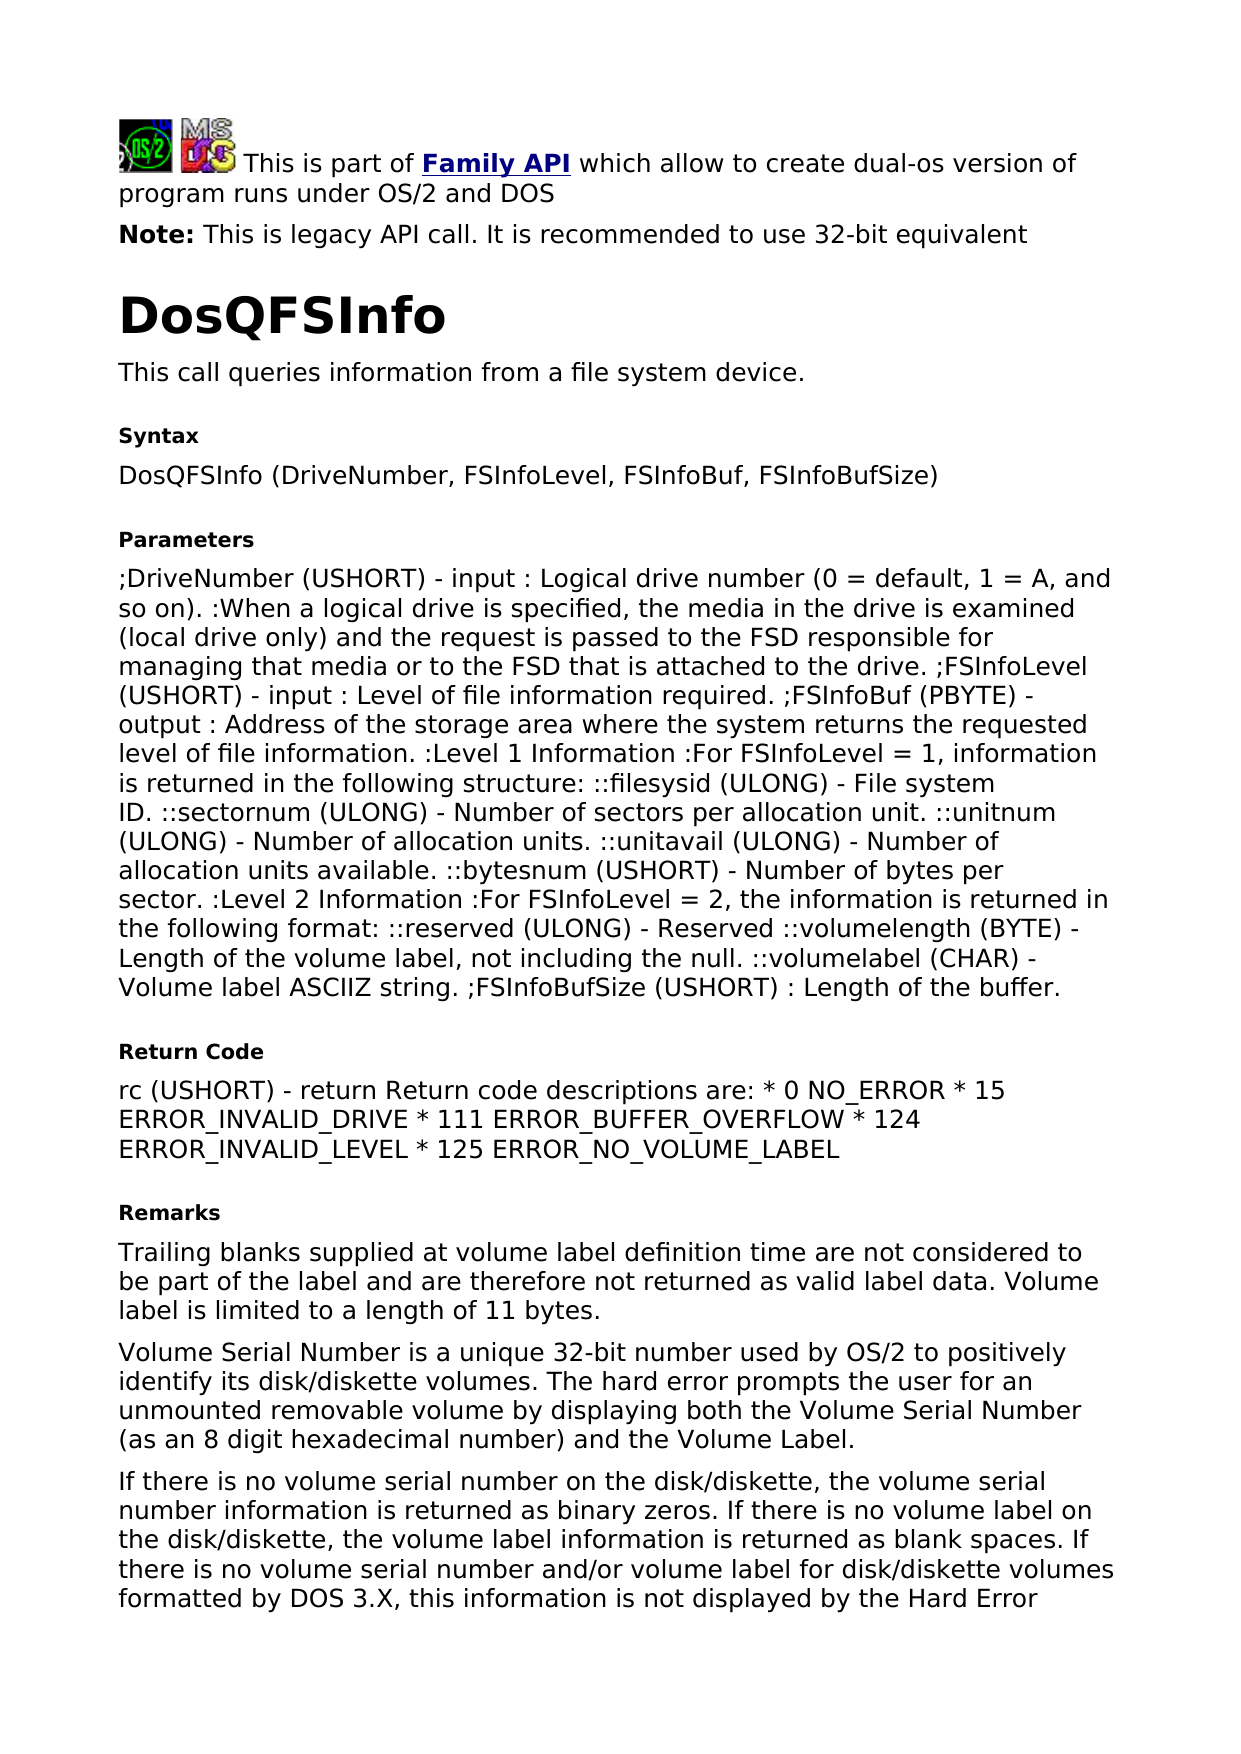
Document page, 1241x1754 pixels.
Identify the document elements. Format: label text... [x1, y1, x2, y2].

text rc (USHORT) - return Return code descriptions are: * 0 NO_ERROR * 15 ERROR_INVALID_DRIVE * 111 ERROR_BUFFER_OVERFLOW * 124 ERROR_INVALID_LEVEL * 125 ERROR_NO_VOLUME_LABEL [118, 1076, 1122, 1164]
text This is part of Family API which allow to create dual-os version of program runs under OS/2 and DOS [118, 118, 1122, 208]
text ;DriveNumber (USHORT) - input : Logical drive number (0 = default, 1 = A, and so on). :When a logical drive is specified, the media in the drive is examined (local drive only) and the request is passed to the FSD responsible for managing that media or to the FSD that is attached to the drive. ;FSInfoLevel (USHORT) - input : Level of file information required. ;FSInfoBuf (PBYTE) - output : Address of the storage area where the system returns the requested level of file information. :Level 1 Information :For FSInfoLevel = 1, information is returned in the following structure: ::filesysid (ULONG) - File system ID. ::sectornum (ULONG) - Number of sectors per allocation unit. ::unitnum (ULONG) - Number of allocation units. ::unitavail (ULONG) - Number of allocation units available. ::bytesnum (USHORT) - Number of bytes per sector. :Level 2 Information :For FSInfoLevel = 2, the information is returned in the following format: ::reserved (ULONG) - Reserved ::volumelength (BYTE) - Length of the volume label, not including the null. ::volumelabel (CHAR) - Volume label ASCIIZ string. ;FSInfoBufSize (USHORT) : Length of the buffer. [118, 565, 1122, 1002]
subtitle Syntax [118, 424, 1122, 449]
text DosQFSInfo (DriveNumber, FSInfoLevel, FSInfoBuf, FSInfoBufSize) [118, 461, 1122, 490]
subtitle Remarks [118, 1201, 1122, 1226]
subtitle Parameters [118, 528, 1122, 552]
text Note: This is legacy API call. It is recommended to use 32-bit equivalent [118, 220, 1122, 249]
text Volume Serial Number is a unique 32-bit number used by OS/2 to positively identify its disk/diskette volumes. The hard error prompts the user for an unmounted removable volume by displaying both the Volume Serial Number (as an 8 digit hexadecimal number) and the Volume Label. [118, 1338, 1122, 1455]
subtitle Return Code [118, 1040, 1122, 1064]
text If there is no volume serial number on the disk/diskette, the volume serial number information is returned as binary zeros. If there is no volume label on the disk/diskette, the volume label information is returned as blank spaces. If there is no volume serial number and/or volume label for disk/diskette volumes formatted by DOS 3.X, this information is not displayed by the Hard Error [118, 1467, 1122, 1613]
subtitle DosQFSInfo [118, 287, 1122, 345]
picture [118, 118, 173, 173]
text Trailing blanks supplied at volume label definition time are not considered to be part of the label and are therefore not returned as valid label data. Volume label is limited to a length of 11 bytes. [118, 1238, 1122, 1326]
text This call queries information from a file system device. [118, 358, 1122, 387]
picture [180, 118, 236, 173]
